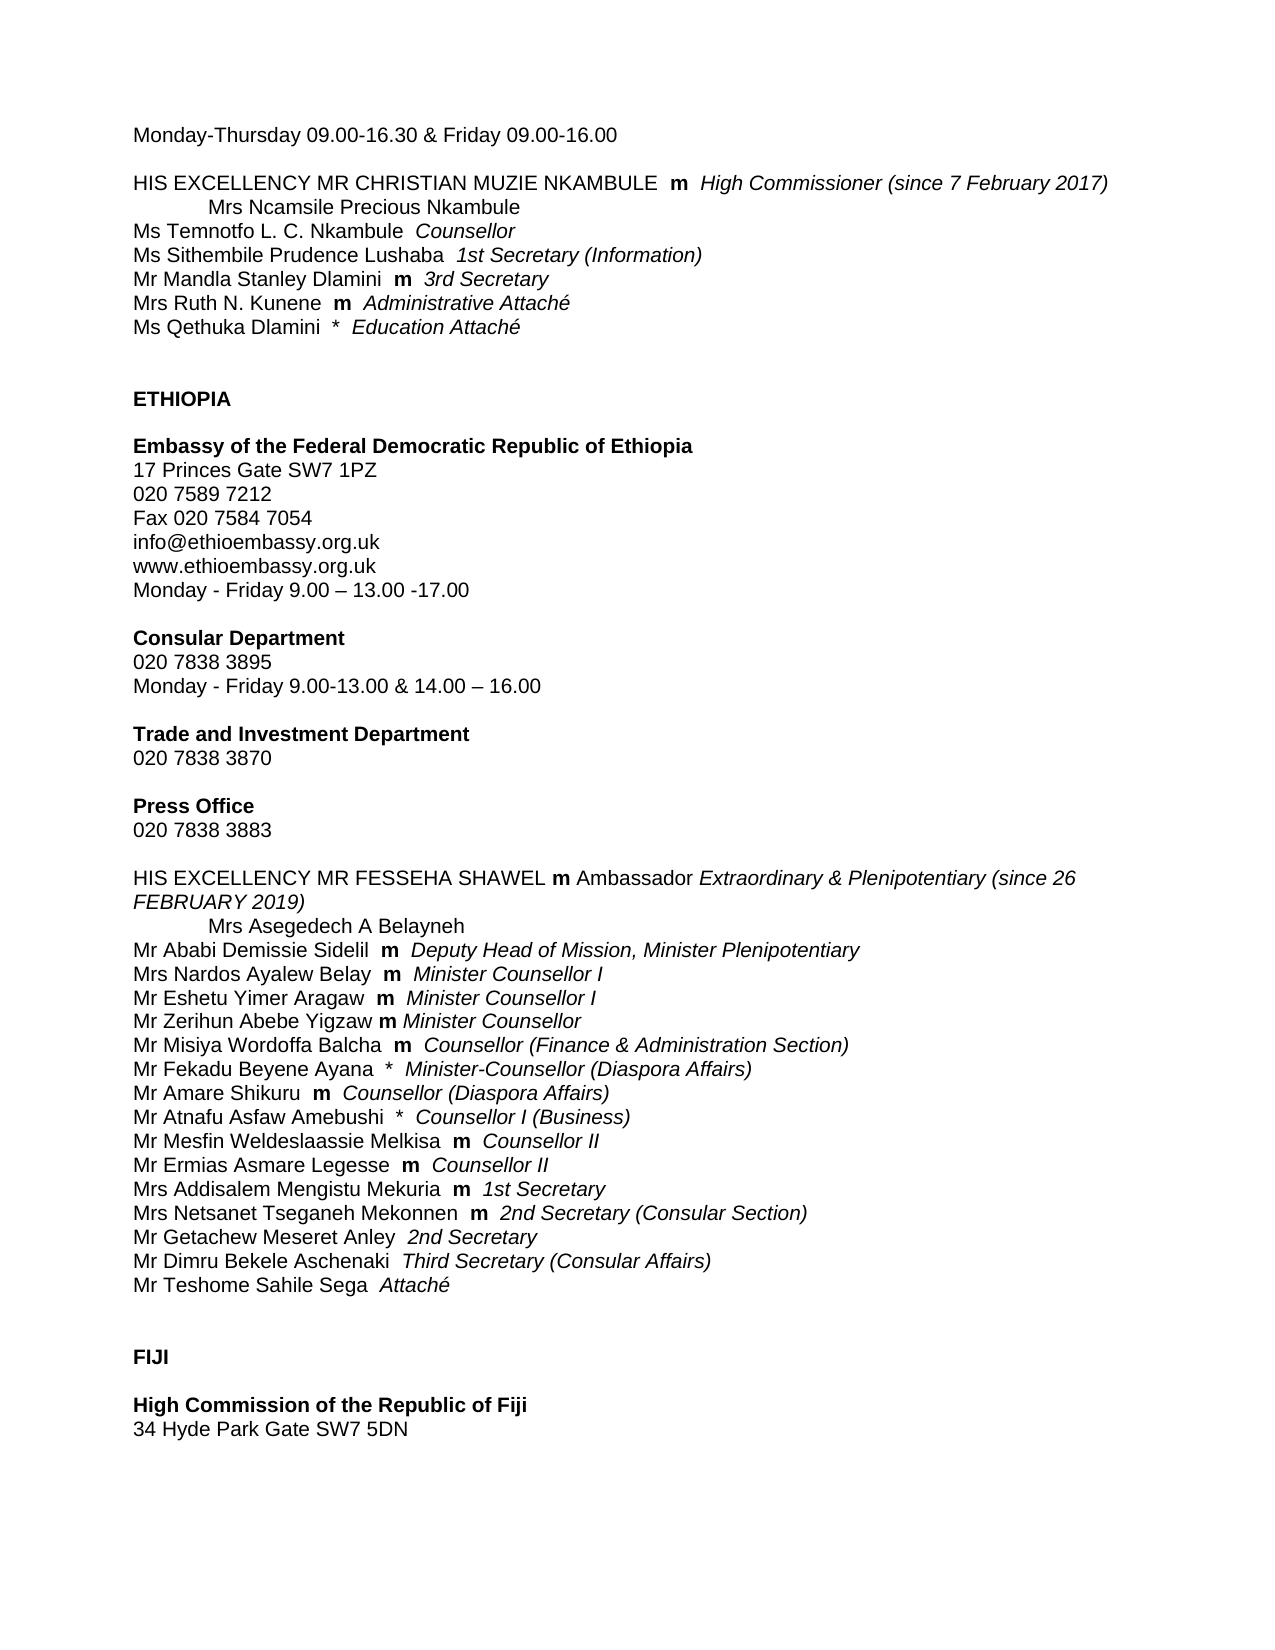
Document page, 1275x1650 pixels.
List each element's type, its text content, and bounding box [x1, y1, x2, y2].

text Mr Eshetu Yimer Aragaw m Minister Counsellor I [133, 985, 1181, 1009]
text Mrs Addisalem Mengistu Mekuria m 1st Secretary [133, 1177, 1181, 1201]
text Mr Misiya Wordoffa Balcha m Counsellor (Finance & Administration Section) [133, 1033, 1181, 1057]
text HIS EXCELLENCY MR FESSEHA SHAWEL m Ambassador Extraordinary & Plenipotentiary (since 26 FEBRUARY 2019) [133, 866, 1181, 913]
text Mrs Nardos Ayalew Belay m Minister Counsellor I [133, 961, 1181, 985]
text Mrs Ncamsile Precious Nkambule [133, 195, 1181, 219]
text Mr Dimru Bekele Aschenaki Third Secretary (Consular Affairs) [133, 1249, 1181, 1273]
text 17 Princes Gate SW7 1PZ [133, 458, 1181, 482]
text 020 7589 7212 [133, 482, 1181, 506]
subtitle High Commission of the Republic of Fiji [133, 1393, 1181, 1417]
text Mrs Ruth N. Kunene m Administrative Attaché [133, 291, 1181, 314]
text 020 7838 3895 [133, 650, 1181, 674]
text Monday - Friday 9.00-13.00 & 14.00 – 16.00 [133, 674, 1181, 698]
text Monday - Friday 9.00 – 13.00 -17.00 [133, 578, 1181, 602]
text Mr Ermias Asmare Legesse m Counsellor II [133, 1153, 1181, 1177]
text Ms Sithembile Prudence Lushaba 1st Secretary (Information) [133, 243, 1181, 267]
text 34 Hyde Park Gate SW7 5DN [133, 1417, 1181, 1441]
text Mrs Asegedech A Belayneh [133, 913, 1181, 937]
text Monday-Thursday 09.00-16.30 & Friday 09.00-16.00 [133, 123, 1181, 147]
text 020 7838 3883 [133, 818, 1181, 842]
text Consular Department [133, 626, 1181, 650]
text Mr Mandla Stanley Dlamini m 3rd Secretary [133, 267, 1181, 291]
text Mrs Netsanet Tseganeh Mekonnen m 2nd Secretary (Consular Section) [133, 1201, 1181, 1225]
text Mr Fekadu Beyene Ayana * Minister-Counsellor (Diaspora Affairs) [133, 1057, 1181, 1081]
text ETHIOPIA [133, 386, 1181, 410]
text Mr Zerihun Abebe Yigzaw m Minister Counsellor [133, 1009, 1181, 1033]
text Mr Atnafu Asfaw Amebushi * Counsellor I (Business) [133, 1105, 1181, 1129]
text info@ethioembassy.org.uk [133, 530, 1181, 554]
text Mr Ababi Demissie Sidelil m Deputy Head of Mission, Minister Plenipotentiary [133, 937, 1181, 961]
text Press Office [133, 794, 1181, 818]
text HIS EXCELLENCY MR CHRISTIAN MUZIE NKAMBULE m High Commissioner (since 7 February 2017) [133, 171, 1181, 195]
text Trade and Investment Department [133, 722, 1181, 746]
text Ms Temnotfo L. C. Nkambule Counsellor [133, 219, 1181, 243]
text Embassy of the Federal Democratic Republic of Ethiopia [133, 434, 1181, 458]
text Ms Qethuka Dlamini * Education Attaché [133, 314, 1181, 338]
text Mr Teshome Sahile Sega Attaché [133, 1273, 1181, 1297]
text Mr Mesfin Weldeslaassie Melkisa m Counsellor II [133, 1129, 1181, 1153]
subtitle FIJI [133, 1345, 1181, 1369]
text Fax 020 7584 7054 [133, 506, 1181, 530]
text 020 7838 3870 [133, 746, 1181, 770]
text www.ethioembassy.org.uk [133, 554, 1181, 578]
text Mr Getachew Meseret Anley 2nd Secretary [133, 1225, 1181, 1249]
text Mr Amare Shikuru m Counsellor (Diaspora Affairs) [133, 1081, 1181, 1105]
